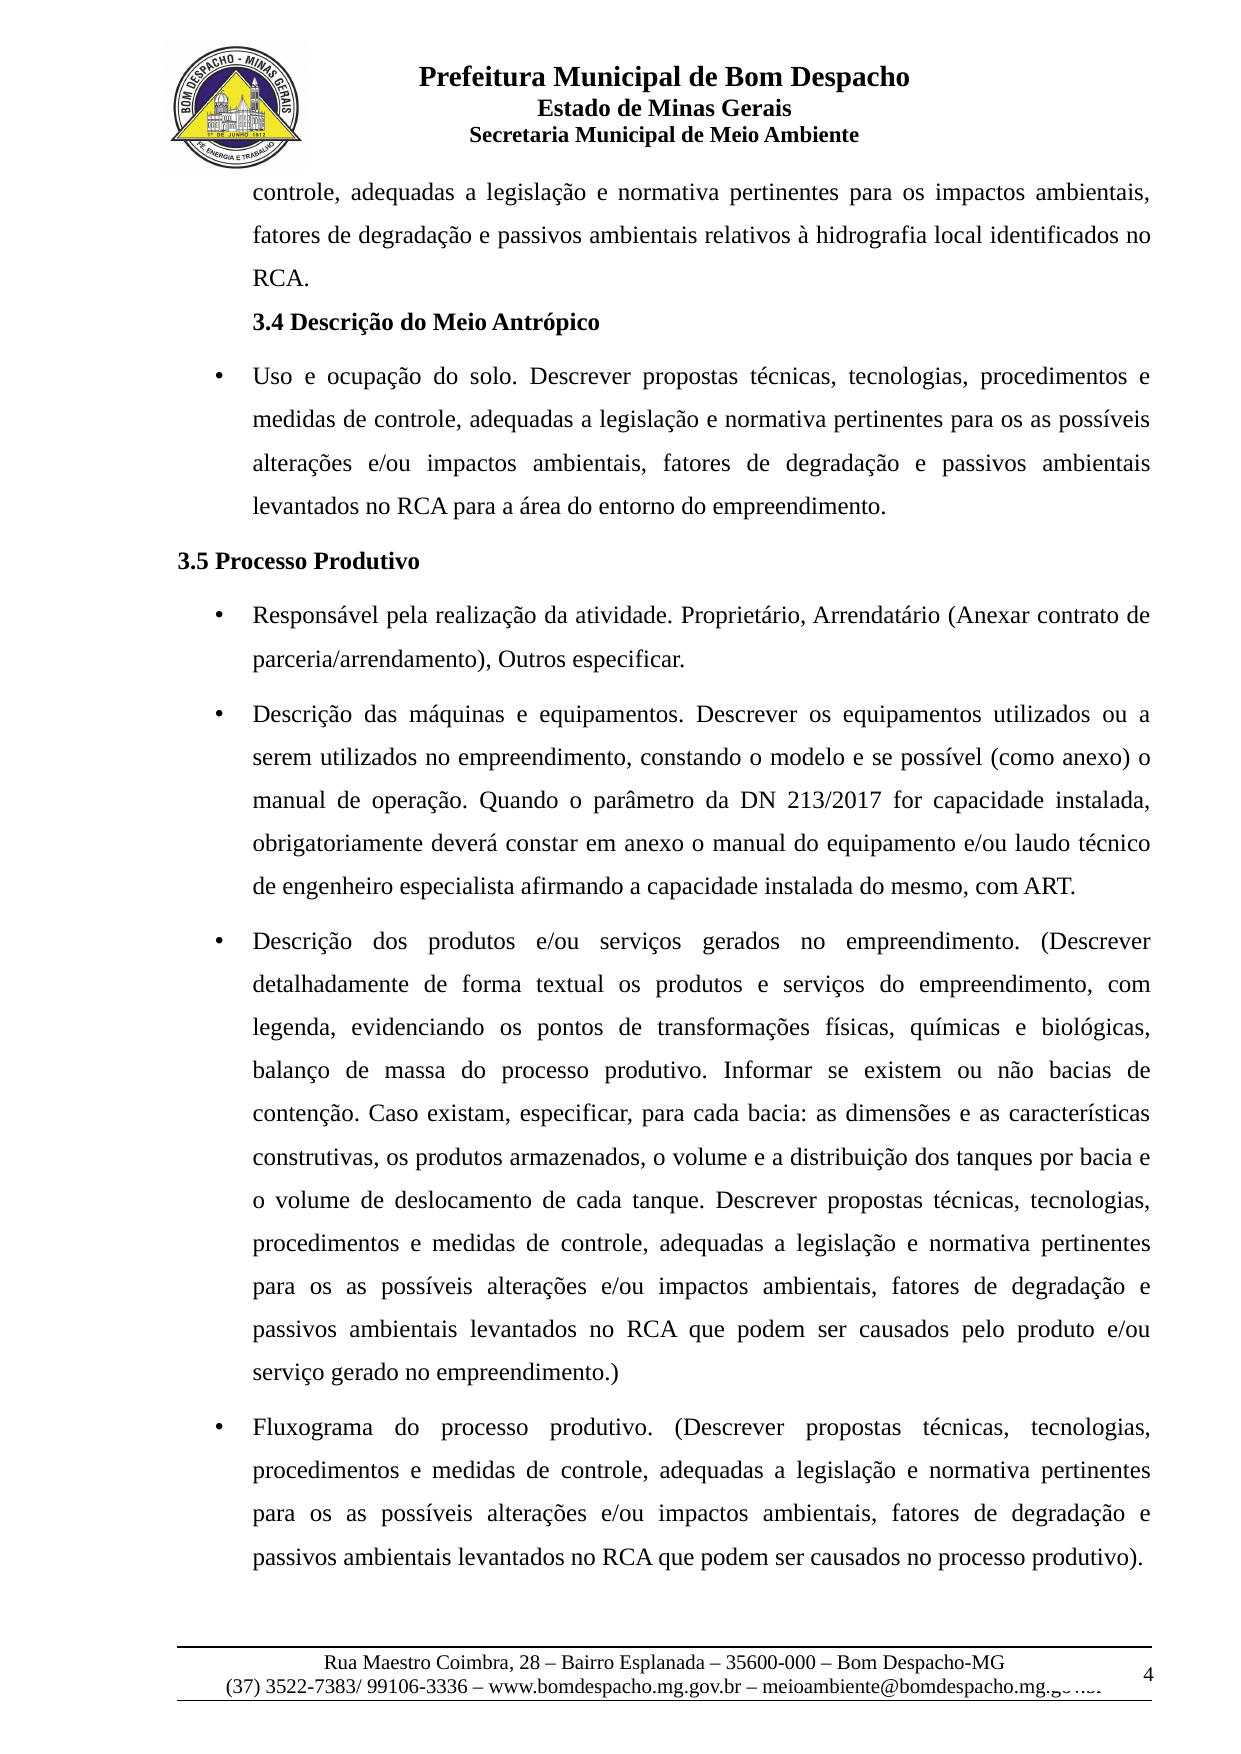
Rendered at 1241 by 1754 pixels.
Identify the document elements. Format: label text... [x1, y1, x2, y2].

text 3.5 Processo Produtivo [177, 546, 1152, 574]
list Responsável pela realização da atividade. Proprietário, Arrendatário (Anexar contrato de parceria/arrendamento), Outros especificar. [215, 601, 1152, 672]
picture [162, 39, 308, 174]
list Fluxograma do processo produtivo. (Descrever propostas técnicas, tecnologias, procedimentos e medidas de controle, adequadas a legislação e normativa pertinentes para os as possíveis alterações e/ou impactos ambientais, fatores de degradação e passivos ambientais levantados no RCA que podem ser causados no processo produtivo). [215, 1412, 1152, 1570]
list Uso e ocupação do solo. Descrever propostas técnicas, tecnologias, procedimentos e medidas de controle, adequadas a legislação e normativa pertinentes para os as possíveis alterações e/ou impactos ambientais, fatores de degradação e passivos ambientais levantados no RCA para a área do entorno do empreendimento. [215, 361, 1152, 519]
list Descrição dos produtos e/ou serviços gerados no empreendimento. (Descrever detalhadamente de forma textual os produtos e serviços do empreendimento, com legenda, evidenciando os pontos de transformações físicas, químicas e biológicas, balanço de massa do processo produtivo. Informar se existem ou não bacias de contenção. Caso existam, especificar, para cada bacia: as dimensões e as características construtivas, os produtos armazenados, o volume e a distribuição dos tanques por bacia e o volume de deslocamento de cada tanque. Descrever propostas técnicas, tecnologias, procedimentos e medidas de controle, adequadas a legislação e normativa pertinentes para os as possíveis alterações e/ou impactos ambientais, fatores de degradação e passivos ambientais levantados no RCA que podem ser causados pelo produto e/ou serviço gerado no empreendimento.) [215, 926, 1152, 1386]
list controle, adequadas a legislação e normativa pertinentes para os impactos ambientais, fatores de degradação e passivos ambientais relativos à hidrografia local identificados no RCA. 3.4 Descrição do Meio Antrópico [215, 177, 1152, 335]
list Descrição das máquinas e equipamentos. Descrever os equipamentos utilizados ou a serem utilizados no empreendimento, constando o modelo e se possível (como anexo) o manual de operação. Quando o parâmetro da DN 213/2017 for capacidade instalada, obrigatoriamente deverá constar em anexo o manual do equipamento e/ou laudo técnico de engenheiro especialista afirmando a capacidade instalada do mesmo, com ART. [215, 699, 1152, 900]
